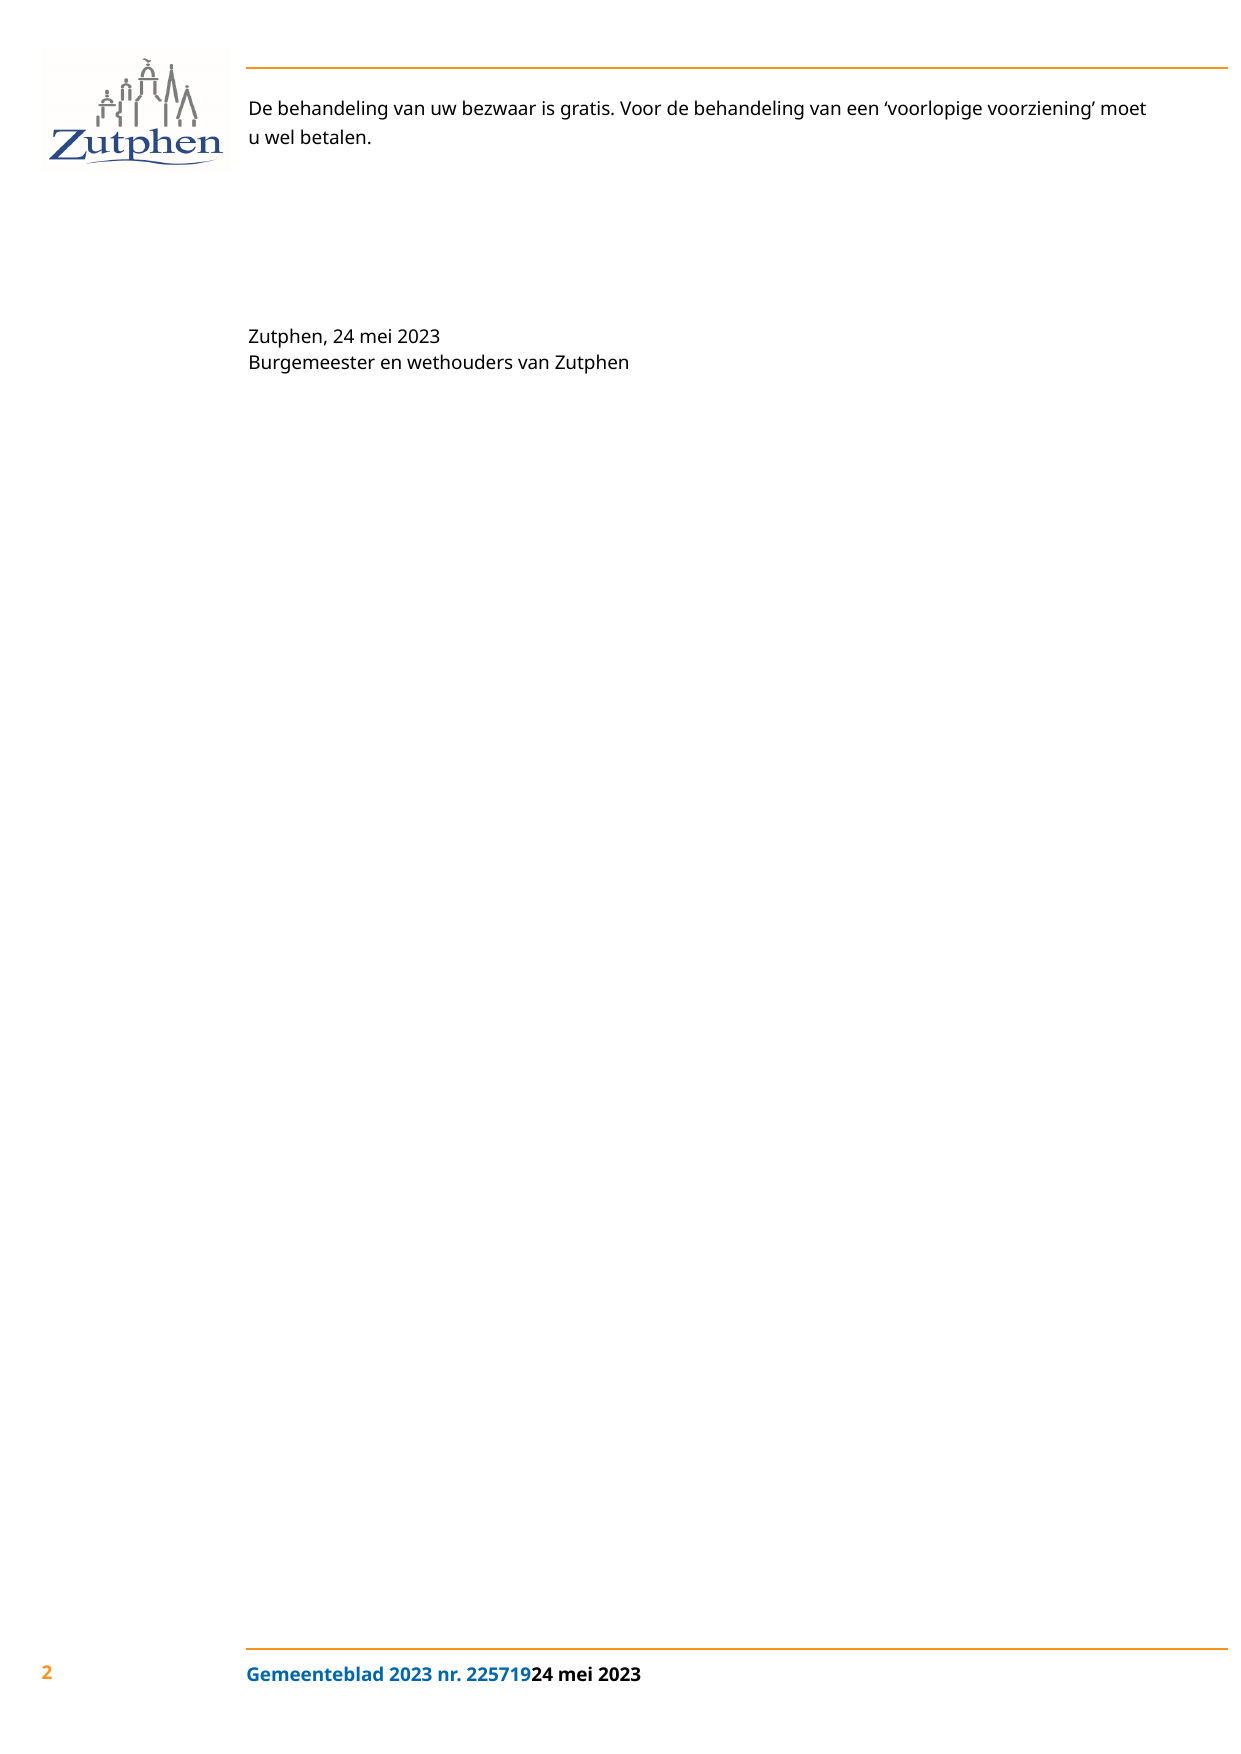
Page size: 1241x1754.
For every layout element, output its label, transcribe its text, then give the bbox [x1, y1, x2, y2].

text Burgemeester en wethouders van Zutphen [248, 349, 1152, 375]
text De behandeling van uw bezwaar is gratis. Voor de behandeling van een ‘voorlopige voorziening’ moet u wel betalen. [248, 95, 1152, 150]
picture [41, 47, 231, 172]
text Zutphen, 24 mei 2023 [248, 323, 1152, 349]
